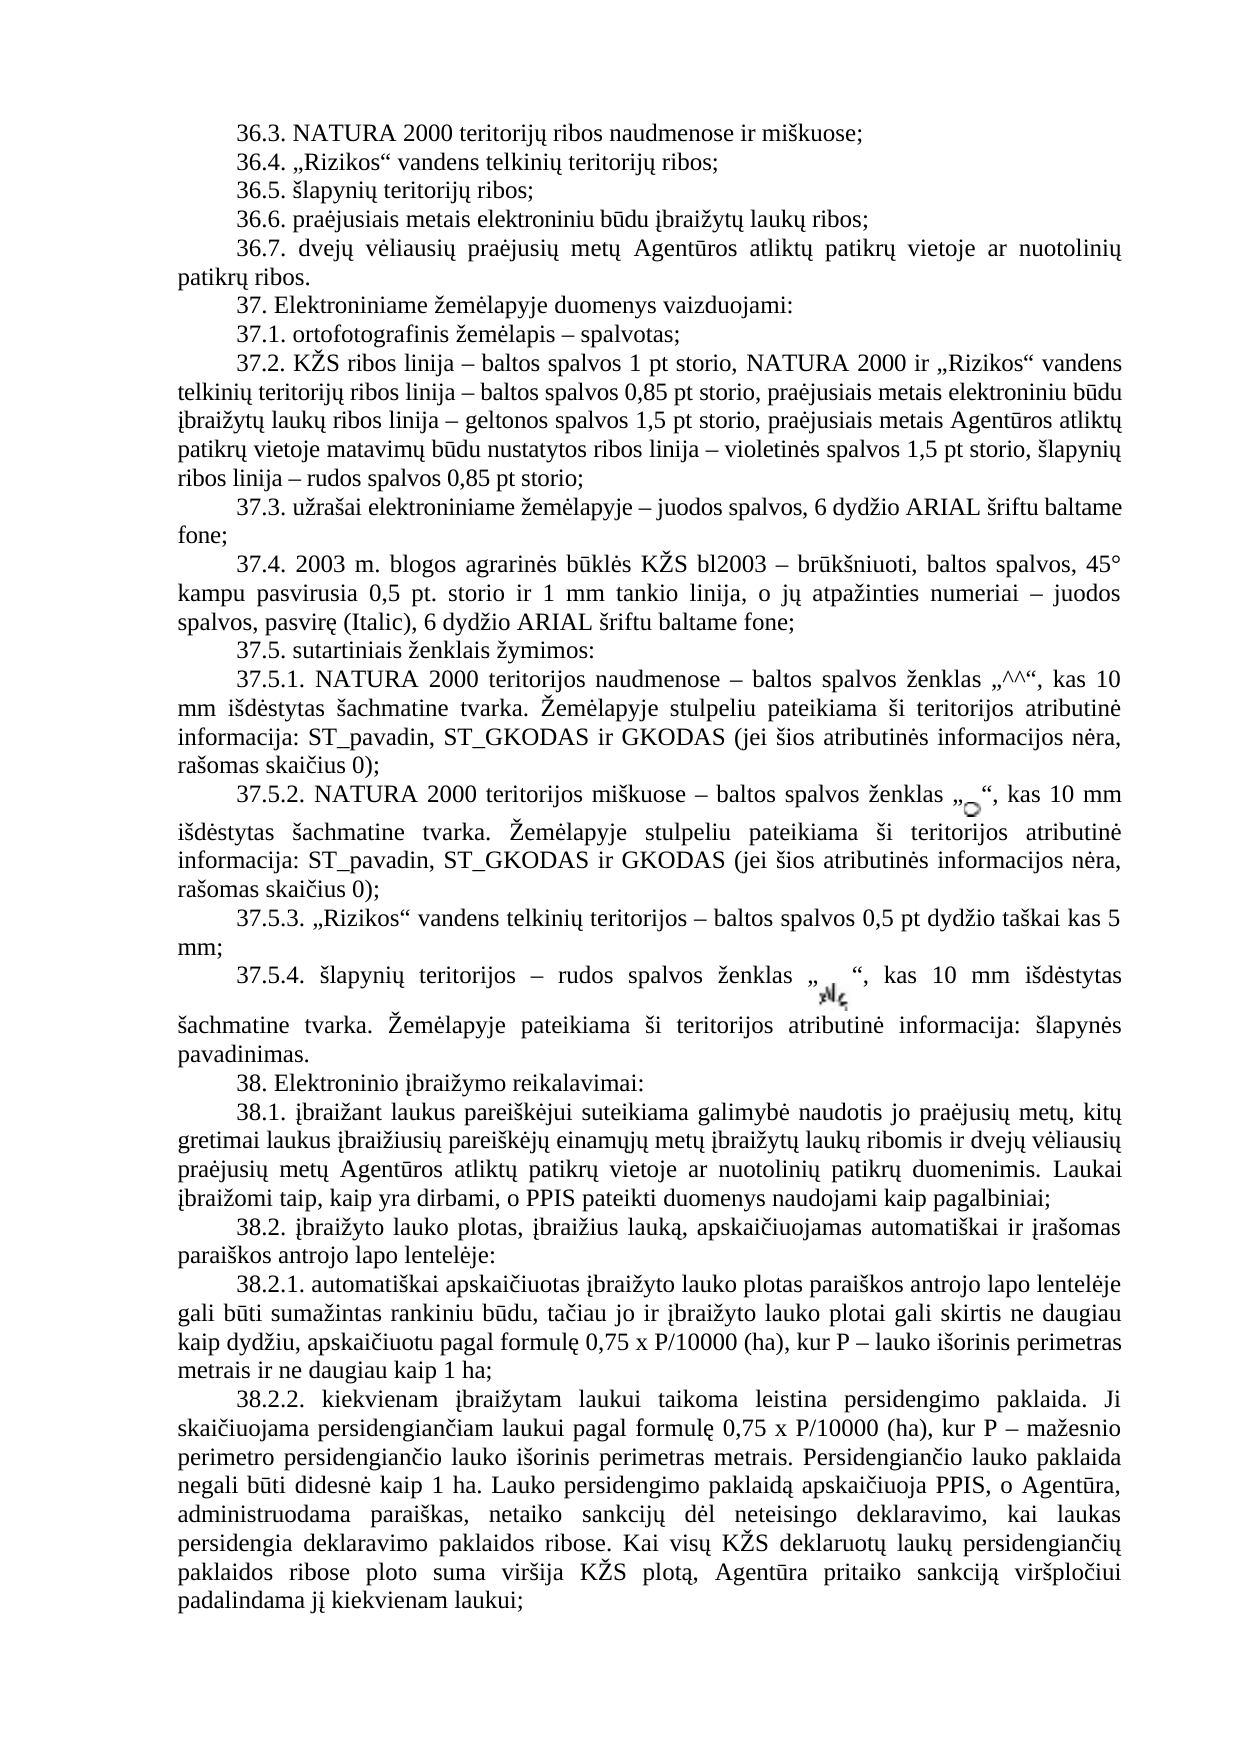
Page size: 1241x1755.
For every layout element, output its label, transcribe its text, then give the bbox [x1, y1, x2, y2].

text 36.5. šlapynių teritorijų ribos; [177, 176, 1122, 204]
text 38.2.2. kiekvienam įbraižytam laukui taikoma leistina persidengimo paklaida. Ji skaičiuojama persidengiančiam laukui pagal formulę 0,75 x P/10000 (ha), kur P – mažesnio perimetro persidengiančio lauko išorinis perimetras metrais. Persidengiančio lauko paklaida negali būti didesnė kaip 1 ha. Lauko persidengimo paklaidą apskaičiuoja PPIS, o Agentūra, administruodama paraiškas, netaiko sankcijų dėl neteisingo deklaravimo, kai laukas persidengia deklaravimo paklaidos ribose. Kai visų KŽS deklaruotų laukų persidengiančių paklaidos ribose ploto suma viršija KŽS plotą, Agentūra pritaiko sankciją viršpločiui padalindama jį kiekvienam laukui; [177, 1384, 1122, 1614]
text 37.5. sutartiniais ženklais žymimos: [177, 636, 1122, 664]
text 37.5.4. šlapynių teritorijos – rudos spalvos ženklas „\||/“, kas 10 mm išdėstytas šachmatine tvarka. Žemėlapyje pateikiama ši teritorijos atributinė informacija: šlapynės pavadinimas. [177, 961, 1122, 1068]
text 36.4. „rizikos“ vandens telkinių teritorijų ribos; [177, 147, 1122, 176]
text 37.5.2. Natura 2000 teritorijos miškuose – baltos spalvos ženklas „O“, kas 10 mm išdėstytas šachmatine tvarka. Žemėlapyje stulpeliu pateikiama ši teritorijos atributinė informacija: ST_pavadin, ST_GKODAS ir GKODAS (jei šios atributinės informacijos nėra, rašomas skaičius 0); [177, 779, 1122, 903]
text 36.7. dvejų vėliausių praėjusių metų Agentūros atliktų patikrų vietoje ar nuotolinių patikrų ribos. [177, 233, 1122, 291]
text 37.5.3. „Rizikos“ vandens telkinių teritorijos – baltos spalvos 0,5 pt dydžio taškai kas 5 mm; [177, 903, 1122, 961]
text 37.1. ortofotografinis žemėlapis – spalvotas; [177, 319, 1122, 348]
text 37.4. 2003 m. blogos agrarinės būklės KŽS bl2003 – brūkšniuoti, baltos spalvos, 45° kampu pasvirusia 0,5 pt. storio ir 1 mm tankio linija, o jų atpažinties numeriai – juodos spalvos, pasvirę (Italic), 6 dydžio ARIAL šriftu baltame fone; [177, 549, 1122, 636]
text 37.2. KŽS ribos linija – baltos spalvos 1 pt storio, Natura 2000 ir „rizikos“ vandens telkinių teritorijų ribos linija – baltos spalvos 0,85 pt storio, praėjusiais metais elektroniniu būdu įbraižytų laukų ribos linija – geltonos spalvos 1,5 pt storio, praėjusiais metais Agentūros atliktų patikrų vietoje matavimų būdu nustatytos ribos linija – violetinės spalvos 1,5 pt storio, šlapynių ribos linija – rudos spalvos 0,85 pt storio; [177, 348, 1122, 492]
text 36.3. Natura 2000 teritorijų ribos naudmenose ir miškuose; [177, 118, 1122, 147]
text 38.1. įbraižant laukus pareiškėjui suteikiama galimybė naudotis jo praėjusių metų, kitų gretimai laukus įbraižiusių pareiškėjų einamųjų metų įbraižytų laukų ribomis ir dvejų vėliausių praėjusių metų Agentūros atliktų patikrų vietoje ar nuotolinių patikrų duomenimis. Laukai įbraižomi taip, kaip yra dirbami, o PPIS pateikti duomenys naudojami kaip pagalbiniai; [177, 1097, 1122, 1212]
text 37. Elektroniniame žemėlapyje duomenys vaizduojami: [177, 291, 1122, 319]
text 38.2. įbraižyto lauko plotas, įbraižius lauką, apskaičiuojamas automatiškai ir įrašomas paraiškos antrojo lapo lentelėje: [177, 1212, 1122, 1269]
text 38.2.1. automatiškai apskaičiuotas įbraižyto lauko plotas paraiškos antrojo lapo lentelėje gali būti sumažintas rankiniu būdu, tačiau jo ir įbraižyto lauko plotai gali skirtis ne daugiau kaip dydžiu, apskaičiuotu pagal formulę 0,75 x P/10000 (ha), kur P – lauko išorinis perimetras metrais ir ne daugiau kaip 1 ha; [177, 1269, 1122, 1384]
text 37.5.1. Natura 2000 teritorijos naudmenose – baltos spalvos ženklas „^^“, kas 10 mm išdėstytas šachmatine tvarka. Žemėlapyje stulpeliu pateikiama ši teritorijos atributinė informacija: ST_pavadin, ST_GKODAS ir GKODAS (jei šios atributinės informacijos nėra, rašomas skaičius 0); [177, 664, 1122, 779]
text 37.3. užrašai elektroniniame žemėlapyje – juodos spalvos, 6 dydžio ARIAL šriftu baltame fone; [177, 492, 1122, 549]
text 36.6. praėjusiais metais elektroniniu būdu įbraižytų laukų ribos; [177, 204, 1122, 233]
text 38. Elektroninio įbraižymo reikalavimai: [177, 1068, 1122, 1097]
